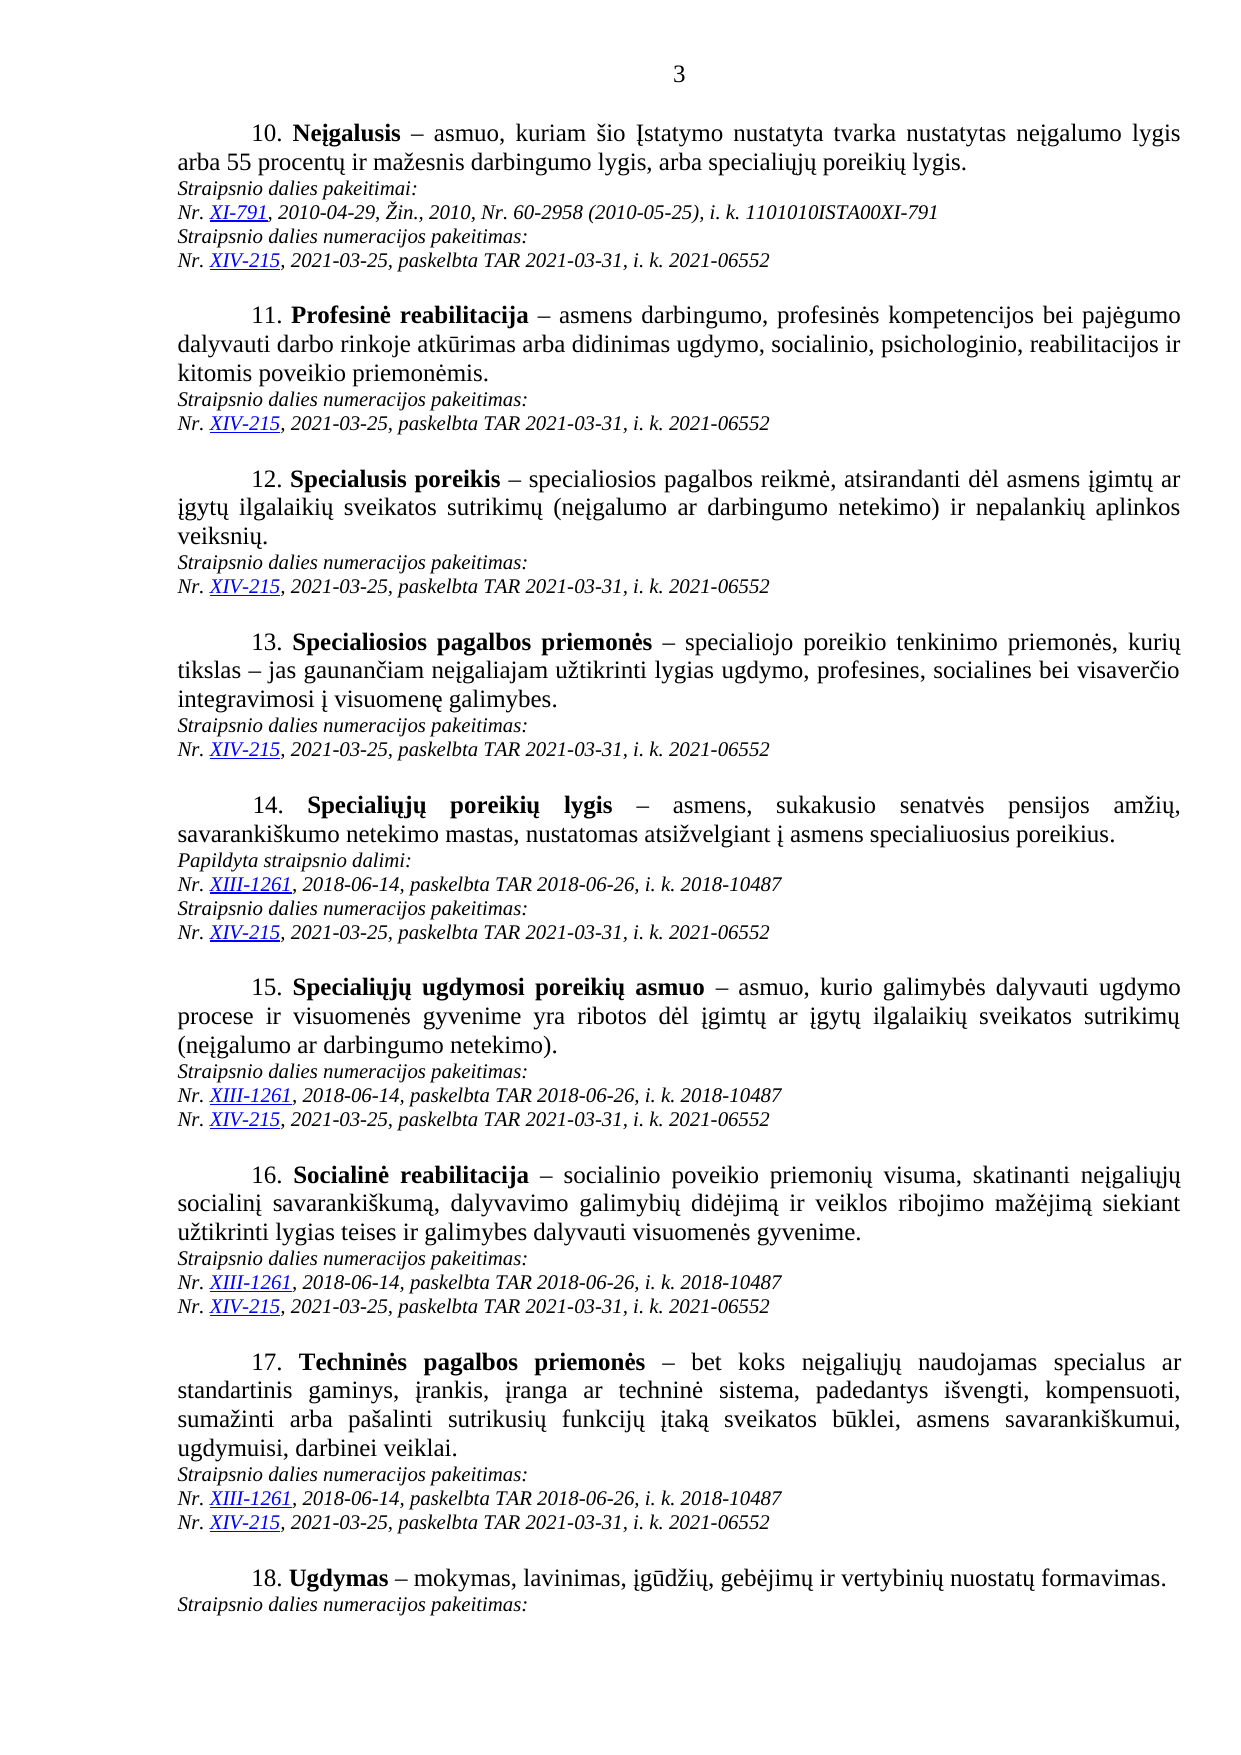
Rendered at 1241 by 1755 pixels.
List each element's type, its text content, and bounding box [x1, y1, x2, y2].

text 14. Specialiųjų poreikių lygis – asmens, sukakusio senatvės pensijos amžių, savarankiškumo netekimo mastas, nustatomas atsižvelgiant į asmens specialiuosius poreikius. [177, 790, 1181, 847]
text Straipsnio dalies numeracijos pakeitimas: [177, 550, 1181, 574]
text Papildyta straipsnio dalimi: [177, 847, 1181, 872]
text Nr. XIII-1261, 2018-06-14, paskelbta TAR 2018-06-26, i. k. 2018-10487 [177, 872, 1181, 896]
text Straipsnio dalies numeracijos pakeitimas: [177, 1592, 1181, 1616]
text 16. Socialinė reabilitacija – socialinio poveikio priemonių visuma, skatinanti neįgaliųjų socialinį savarankiškumą, dalyvavimo galimybių didėjimą ir veiklos ribojimo mažėjimą siekiant užtikrinti lygias teises ir galimybes dalyvauti visuomenės gyvenime. [177, 1160, 1181, 1246]
text 12. Specialusis poreikis – specialiosios pagalbos reikmė, atsirandanti dėl asmens įgimtų ar įgytų ilgalaikių sveikatos sutrikimų (neįgalumo ar darbingumo netekimo) ir nepalankių aplinkos veiksnių. [177, 464, 1181, 550]
text Nr. XIV-215, 2021-03-25, paskelbta TAR 2021-03-31, i. k. 2021-06552 [177, 411, 1181, 435]
text Straipsnio dalies numeracijos pakeitimas: [177, 1059, 1181, 1083]
text Nr. XIII-1261, 2018-06-14, paskelbta TAR 2018-06-26, i. k. 2018-10487 [177, 1083, 1181, 1107]
text Nr. XIV-215, 2021-03-25, paskelbta TAR 2021-03-31, i. k. 2021-06552 [177, 248, 1181, 272]
text Nr. XIII-1261, 2018-06-14, paskelbta TAR 2018-06-26, i. k. 2018-10487 [177, 1270, 1181, 1294]
text Straipsnio dalies numeracijos pakeitimas: [177, 1462, 1181, 1486]
text Straipsnio dalies numeracijos pakeitimas: [177, 224, 1181, 248]
text 17. Techninės pagalbos priemonės – bet koks neįgaliųjų naudojamas specialus ar standartinis gaminys, įrankis, įranga ar techninė sistema, padedantys išvengti, kompensuoti, sumažinti arba pašalinti sutrikusių funkcijų įtaką sveikatos būklei, asmens savarankiškumui, ugdymuisi, darbinei veiklai. [177, 1347, 1181, 1462]
text 13. Specialiosios pagalbos priemonės – specialiojo poreikio tenkinimo priemonės, kurių tikslas – jas gaunančiam neįgaliajam užtikrinti lygias ugdymo, profesines, socialines bei visaverčio integravimosi į visuomenę galimybes. [177, 627, 1181, 713]
text Straipsnio dalies numeracijos pakeitimas: [177, 896, 1181, 920]
text 11. Profesinė reabilitacija – asmens darbingumo, profesinės kompetencijos bei pajėgumo dalyvauti darbo rinkoje atkūrimas arba didinimas ugdymo, socialinio, psichologinio, reabilitacijos ir kitomis poveikio priemonėmis. [177, 301, 1181, 387]
text Straipsnio dalies numeracijos pakeitimas: [177, 387, 1181, 411]
text Nr. XIV-215, 2021-03-25, paskelbta TAR 2021-03-31, i. k. 2021-06552 [177, 574, 1181, 598]
text Nr. XIV-215, 2021-03-25, paskelbta TAR 2021-03-31, i. k. 2021-06552 [177, 1294, 1181, 1318]
text Nr. XI-791, 2010-04-29, Žin., 2010, Nr. 60-2958 (2010-05-25), i. k. 1101010ISTA00XI-791 [177, 200, 1181, 224]
text 10. Neįgalusis – asmuo, kuriam šio Įstatymo nustatyta tvarka nustatytas neįgalumo lygis arba 55 procentų ir mažesnis darbingumo lygis, arba specialiųjų poreikių lygis. [177, 118, 1181, 176]
text Straipsnio dalies numeracijos pakeitimas: [177, 1246, 1181, 1270]
text Nr. XIV-215, 2021-03-25, paskelbta TAR 2021-03-31, i. k. 2021-06552 [177, 920, 1181, 944]
text Nr. XIV-215, 2021-03-25, paskelbta TAR 2021-03-31, i. k. 2021-06552 [177, 1510, 1181, 1534]
text 18. Ugdymas – mokymas, lavinimas, įgūdžių, gebėjimų ir vertybinių nuostatų formavimas. [177, 1563, 1181, 1592]
text Nr. XIV-215, 2021-03-25, paskelbta TAR 2021-03-31, i. k. 2021-06552 [177, 1107, 1181, 1131]
text Straipsnio dalies pakeitimai: [177, 176, 1181, 200]
text Straipsnio dalies numeracijos pakeitimas: [177, 713, 1181, 737]
text Nr. XIII-1261, 2018-06-14, paskelbta TAR 2018-06-26, i. k. 2018-10487 [177, 1486, 1181, 1510]
text 15. Specialiųjų ugdymosi poreikių asmuo – asmuo, kurio galimybės dalyvauti ugdymo procese ir visuomenės gyvenime yra ribotos dėl įgimtų ar įgytų ilgalaikių sveikatos sutrikimų (neįgalumo ar darbingumo netekimo). [177, 972, 1181, 1059]
text Nr. XIV-215, 2021-03-25, paskelbta TAR 2021-03-31, i. k. 2021-06552 [177, 737, 1181, 761]
